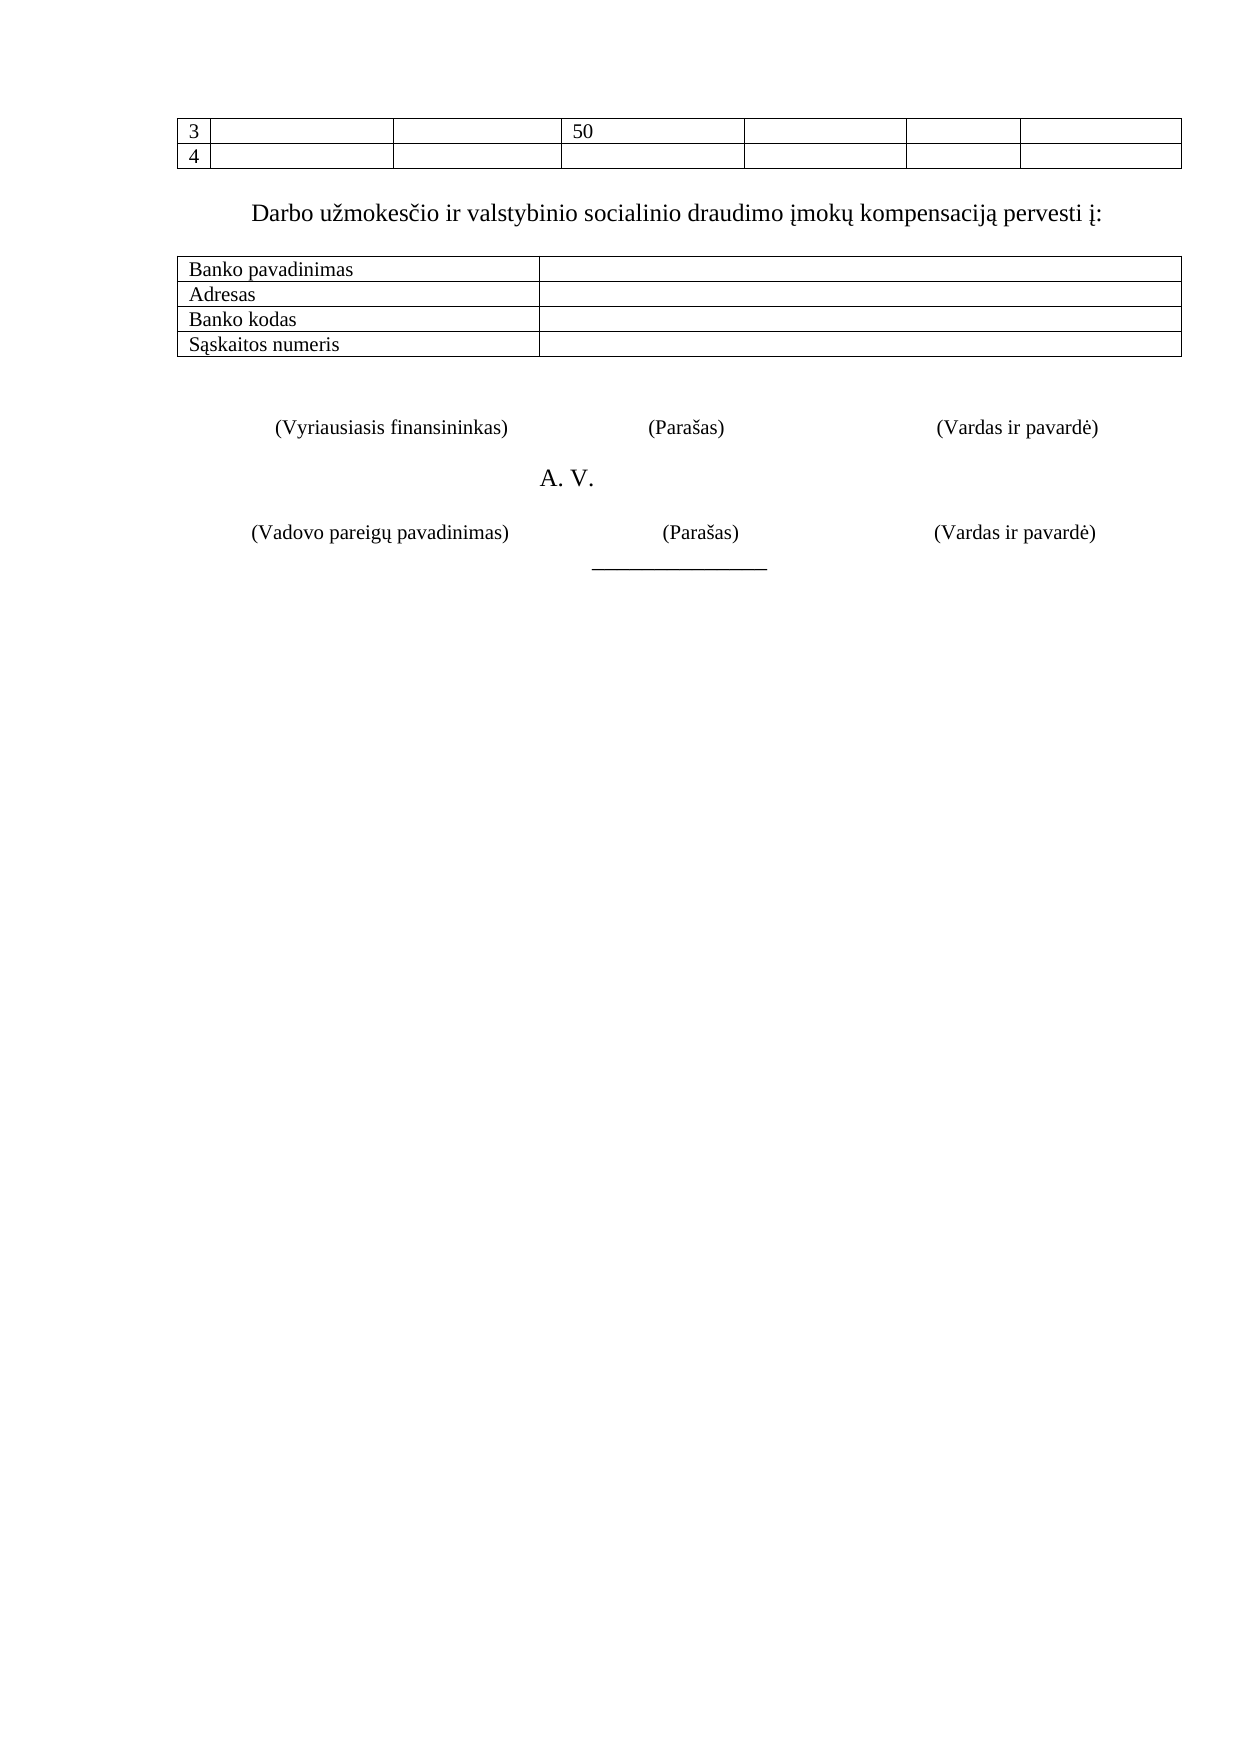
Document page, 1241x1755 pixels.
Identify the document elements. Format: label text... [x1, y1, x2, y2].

table_cell [394, 144, 561, 168]
table_cell [540, 282, 1181, 306]
table_cell Adresas [178, 282, 539, 306]
table_cell [907, 119, 1020, 143]
text ______________ [177, 544, 1181, 573]
text A. V. [177, 463, 1181, 491]
table_cell [540, 307, 1181, 331]
text (Vadovo pareigų pavadinimas) (Parašas) (Vardas ir pavardė) [177, 520, 1181, 544]
table_cell 50 [562, 119, 744, 143]
table_cell Sąskaitos numeris [178, 332, 539, 356]
table_cell [394, 119, 561, 143]
table_cell [211, 144, 393, 168]
table_cell [745, 119, 906, 143]
table_cell [211, 119, 393, 143]
table_cell Banko kodas [178, 307, 539, 331]
text Darbo užmokesčio ir valstybinio socialinio draudimo įmokų kompensaciją pervesti į: [177, 198, 1181, 227]
table_cell [1021, 144, 1181, 168]
table_cell [745, 144, 906, 168]
table_cell 4 [178, 144, 210, 168]
table_cell [562, 144, 744, 168]
table_cell 3 [178, 119, 210, 143]
text (Vyriausiasis finansininkas) (Parašas) (Vardas ir pavardė) [177, 414, 1181, 439]
table_cell [540, 332, 1181, 356]
table_cell [907, 144, 1020, 168]
table_cell [1021, 119, 1181, 143]
table_header Banko pavadinimas [178, 257, 539, 281]
table_header [540, 257, 1181, 281]
